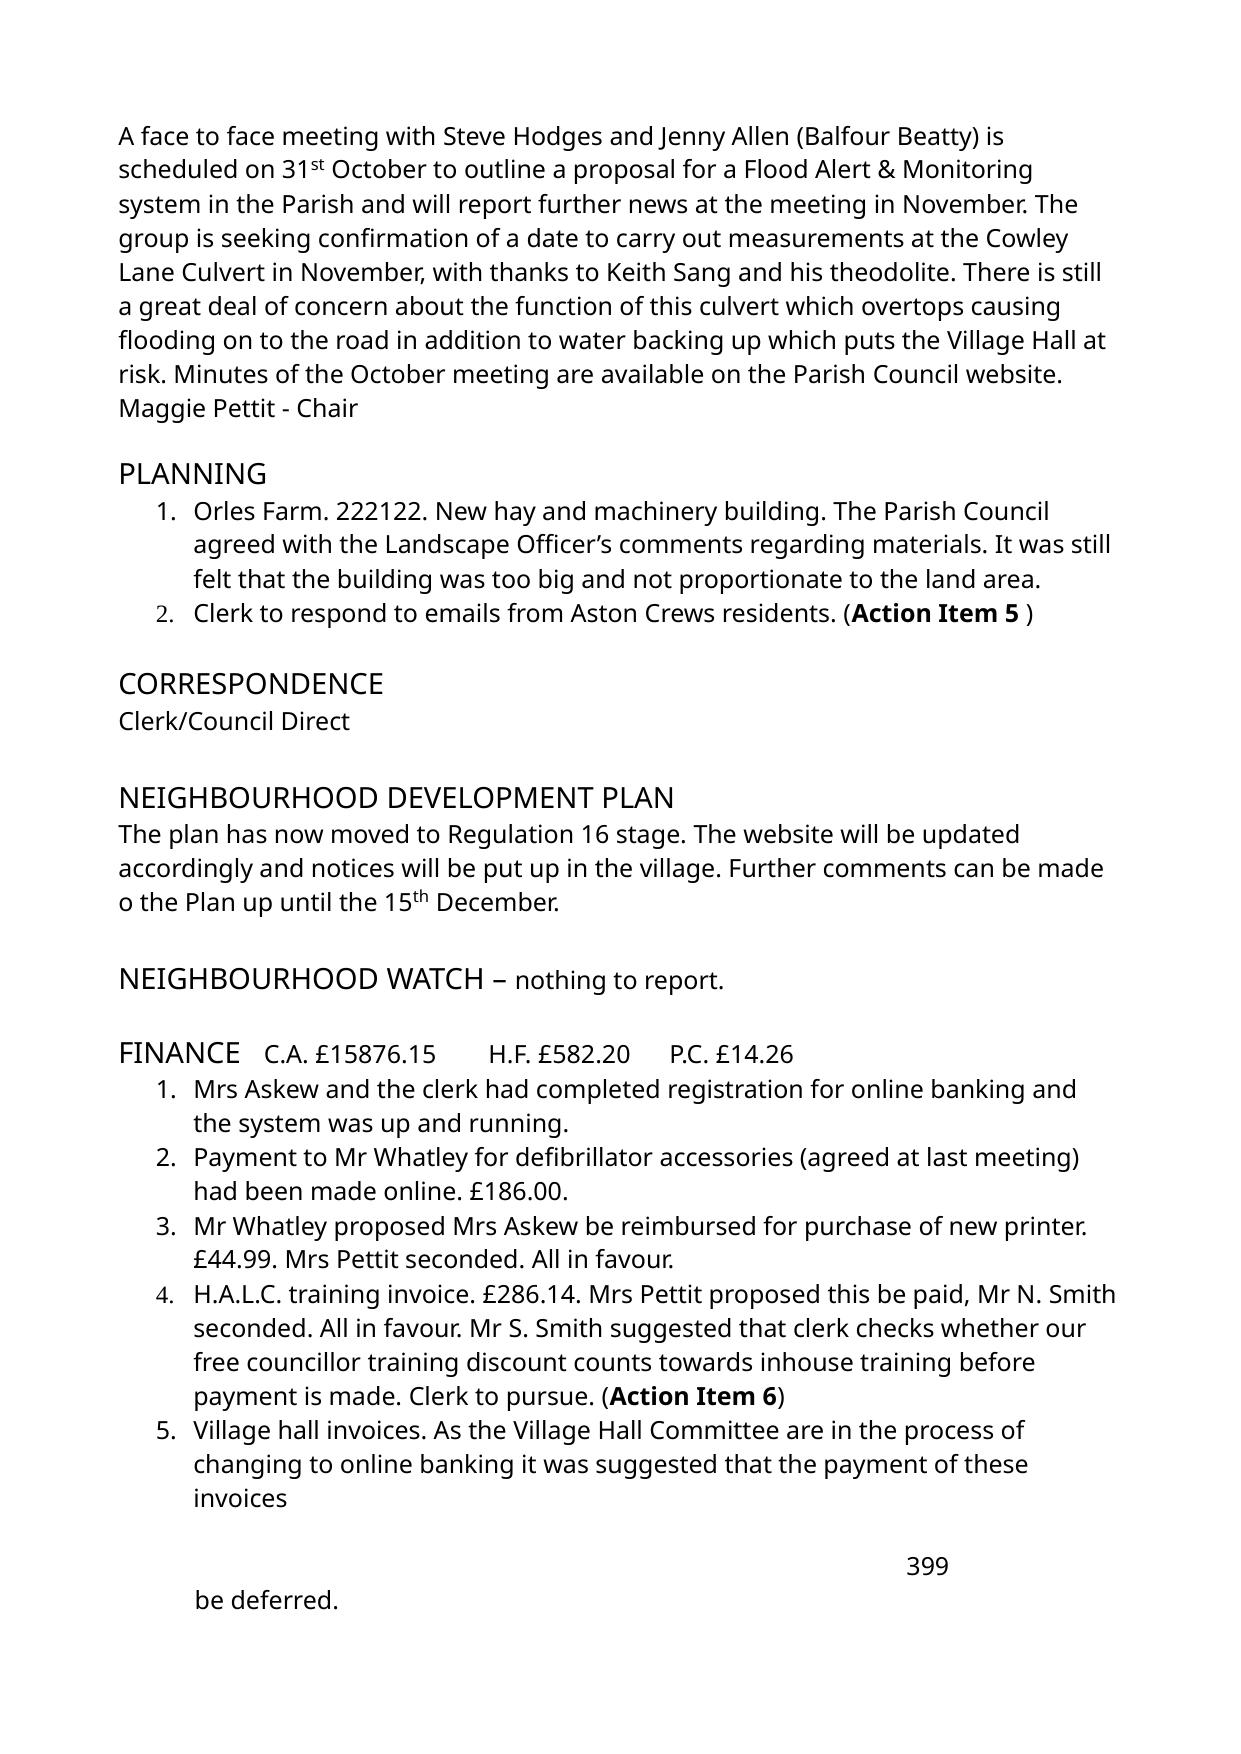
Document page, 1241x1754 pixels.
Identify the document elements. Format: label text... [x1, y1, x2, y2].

text Maggie Pettit - Chair [118, 391, 1122, 425]
text The plan has now moved to Regulation 16 stage. The website will be updated accordingly and notices will be put up in the village. Further comments can be made o the Plan up until the 15th December. [118, 817, 1122, 919]
text FINANCE C.A. £15876.15 H.F. £582.20 P.C. £14.26 [118, 1032, 1122, 1072]
list Mr Whatley proposed Mrs Askew be reimbursed for purchase of new printer. £44.99. Mrs Pettit seconded. All in favour. [156, 1208, 1122, 1276]
text be deferred. [156, 1583, 1122, 1617]
text A face to face meeting with Steve Hodges and Jenny Allen (Balfour Beatty) is scheduled on 31st October to outline a proposal for a Flood Alert & Monitoring system in the Parish and will report further news at the meeting in November. The group is seeking confirmation of a date to carry out measurements at the Cowley Lane Culvert in November, with thanks to Keith Sang and his theodolite. There is still a great deal of concern about the function of this culvert which overtops causing flooding on to the road in addition to water backing up which puts the Village Hall at risk. Minutes of the October meeting are available on the Parish Council website. [118, 118, 1122, 391]
text CORRESPONDENCE [118, 663, 1122, 703]
text NEIGHBOURHOOD DEVELOPMENT PLAN [118, 777, 1122, 817]
text PLANNING [118, 453, 1122, 493]
list Payment to Mr Whatley for defibrillator accessories (agreed at last meeting) had been made online. £186.00. [156, 1140, 1122, 1208]
text NEIGHBOURHOOD WATCH – nothing to report. [118, 958, 1122, 998]
text Clerk/Council Direct [118, 703, 1122, 737]
text 399 [193, 1549, 1122, 1583]
list Village hall invoices. As the Village Hall Committee are in the process of changing to online banking it was suggested that the payment of these invoices [156, 1412, 1122, 1515]
list Orles Farm. 222122. New hay and machinery building. The Parish Council agreed with the Landscape Officer’s comments regarding materials. It was still felt that the building was too big and not proportionate to the land area. [156, 493, 1122, 595]
list Clerk to respond to emails from Aston Crews residents. (Action Item 5 ) [156, 595, 1122, 629]
list Mrs Askew and the clerk had completed registration for online banking and the system was up and running. [156, 1072, 1122, 1140]
list H.A.L.C. training invoice. £286.14. Mrs Pettit proposed this be paid, Mr N. Smith seconded. All in favour. Mr S. Smith suggested that clerk checks whether our free councillor training discount counts towards inhouse training before payment is made. Clerk to pursue. (Action Item 6) [156, 1276, 1122, 1412]
